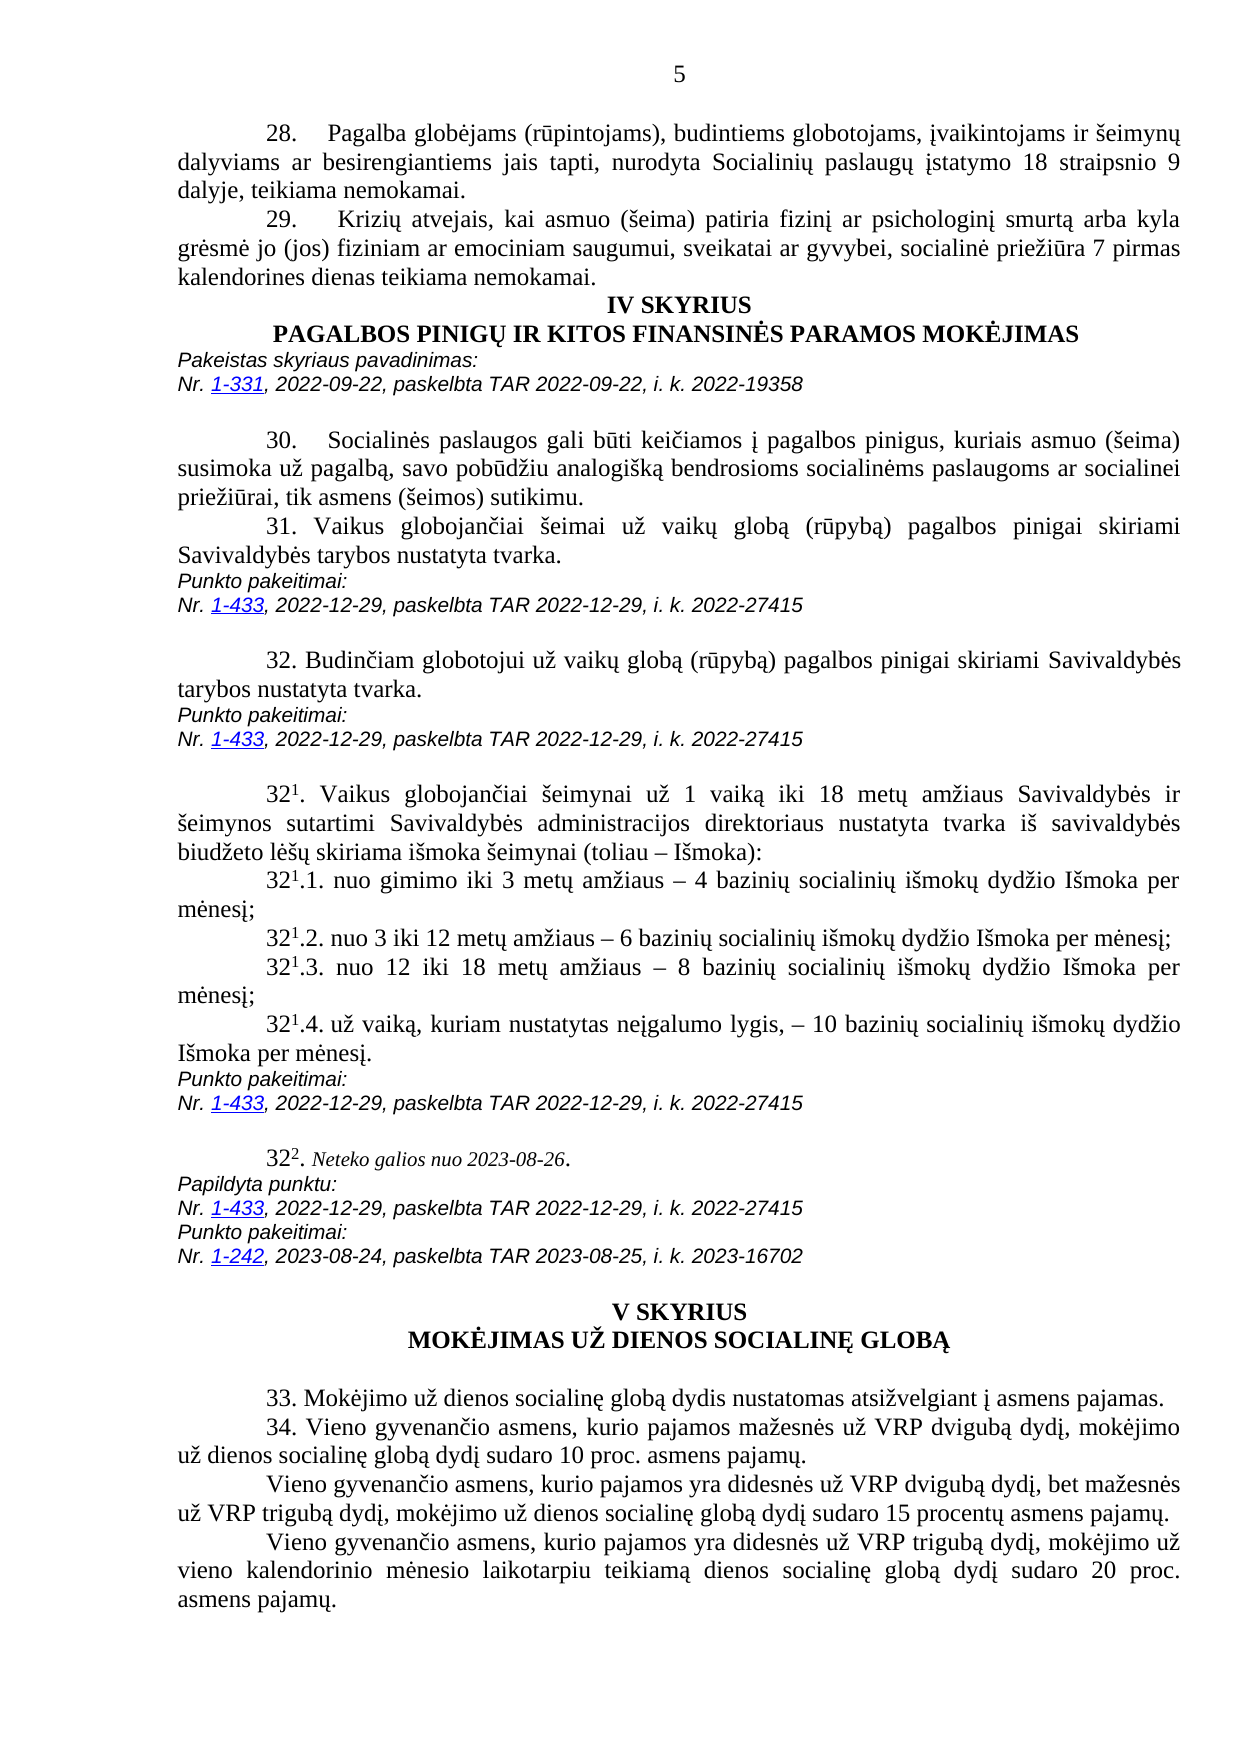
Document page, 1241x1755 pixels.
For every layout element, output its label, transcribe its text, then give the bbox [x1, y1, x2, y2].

text 32. Budinčiam globotojui už vaikų globą (rūpybą) pagalbos pinigai skiriami Savivaldybės tarybos nustatyta tvarka. [177, 645, 1181, 703]
text Nr. 1-433, 2022-12-29, paskelbta TAR 2022-12-29, i. k. 2022-27415 [177, 1196, 1181, 1220]
text Punkto pakeitimai: [177, 1067, 1181, 1091]
text 30. Socialinės paslaugos gali būti keičiamos į pagalbos pinigus, kuriais asmuo (šeima) susimoka už pagalbą, savo pobūdžiu analogišką bendrosioms socialinėms paslaugoms ar socialinei priežiūrai, tik asmens (šeimos) sutikimu. [177, 425, 1181, 511]
text Nr. 1-331, 2022-09-22, paskelbta TAR 2022-09-22, i. k. 2022-19358 [177, 372, 1181, 396]
text 28. Pagalba globėjams (rūpintojams), budintiems globotojams, įvaikintojams ir šeimynų dalyviams ar besirengiantiems jais tapti, nurodyta Socialinių paslaugų įstatymo 18 straipsnio 9 dalyje, teikiama nemokamai. [177, 118, 1181, 204]
text 321.3. nuo 12 iki 18 metų amžiaus – 8 bazinių socialinių išmokų dydžio Išmoka per mėnesį; [177, 952, 1181, 1009]
text V SKYRIUS [177, 1297, 1181, 1326]
text Punkto pakeitimai: [177, 568, 1181, 592]
text 321. Vaikus globojančiai šeimynai už 1 vaiką iki 18 metų amžiaus Savivaldybės ir šeimynos sutartimi Savivaldybės administracijos direktoriaus nustatyta tvarka iš savivaldybės biudžeto lėšų skiriama išmoka šeimynai (toliau – Išmoka): [177, 779, 1181, 866]
text Nr. 1-433, 2022-12-29, paskelbta TAR 2022-12-29, i. k. 2022-27415 [177, 727, 1181, 751]
text Vieno gyvenančio asmens, kurio pajamos yra didesnės už VRP trigubą dydį, mokėjimo už vieno kalendorinio mėnesio laikotarpiu teikiamą dienos socialinę globą dydį sudaro 20 proc. asmens pajamų. [177, 1527, 1181, 1613]
text Nr. 1-242, 2023-08-24, paskelbta TAR 2023-08-25, i. k. 2023-16702 [177, 1244, 1181, 1268]
text 321.2. nuo 3 iki 12 metų amžiaus – 6 bazinių socialinių išmokų dydžio Išmoka per mėnesį; [177, 923, 1181, 952]
text Papildyta punktu: [177, 1172, 1181, 1196]
text 321.1. nuo gimimo iki 3 metų amžiaus – 4 bazinių socialinių išmokų dydžio Išmoka per mėnesį; [177, 866, 1181, 923]
text Punkto pakeitimai: [177, 703, 1181, 727]
text 31. Vaikus globojančiai šeimai už vaikų globą (rūpybą) pagalbos pinigai skiriami Savivaldybės tarybos nustatyta tvarka. [177, 511, 1181, 568]
text Punkto pakeitimai: [177, 1220, 1181, 1244]
text Nr. 1-433, 2022-12-29, paskelbta TAR 2022-12-29, i. k. 2022-27415 [177, 592, 1181, 616]
text 33. Mokėjimo už dienos socialinę globą dydis nustatomas atsižvelgiant į asmens pajamas. [177, 1383, 1181, 1412]
text PAGALBOS PINIGŲ IR KITOS FINANSINĖS PARAMOS MOKĖJIMAS [177, 319, 1181, 348]
text 29. Krizių atvejais, kai asmuo (šeima) patiria fizinį ar psichologinį smurtą arba kyla grėsmė jo (jos) fiziniam ar emociniam saugumui, sveikatai ar gyvybei, socialinė priežiūra 7 pirmas kalendorines dienas teikiama nemokamai. [177, 204, 1181, 291]
text Vieno gyvenančio asmens, kurio pajamos yra didesnės už VRP dvigubą dydį, bet mažesnės už VRP trigubą dydį, mokėjimo už dienos socialinę globą dydį sudaro 15 procentų asmens pajamų. [177, 1469, 1181, 1527]
text IV SKYRIUS [177, 291, 1181, 319]
text Pakeistas skyriaus pavadinimas: [177, 348, 1181, 372]
text 321.4. už vaiką, kuriam nustatytas neįgalumo lygis, – 10 bazinių socialinių išmokų dydžio Išmoka per mėnesį. [177, 1009, 1181, 1067]
text MOKĖJIMAS UŽ DIENOS SOCIALINĘ GLOBĄ [177, 1326, 1181, 1354]
text Nr. 1-433, 2022-12-29, paskelbta TAR 2022-12-29, i. k. 2022-27415 [177, 1091, 1181, 1115]
text 322. Neteko galios nuo 2023-08-26. [177, 1143, 1181, 1172]
text 34. Vieno gyvenančio asmens, kurio pajamos mažesnės už VRP dvigubą dydį, mokėjimo už dienos socialinę globą dydį sudaro 10 proc. asmens pajamų. [177, 1412, 1181, 1469]
